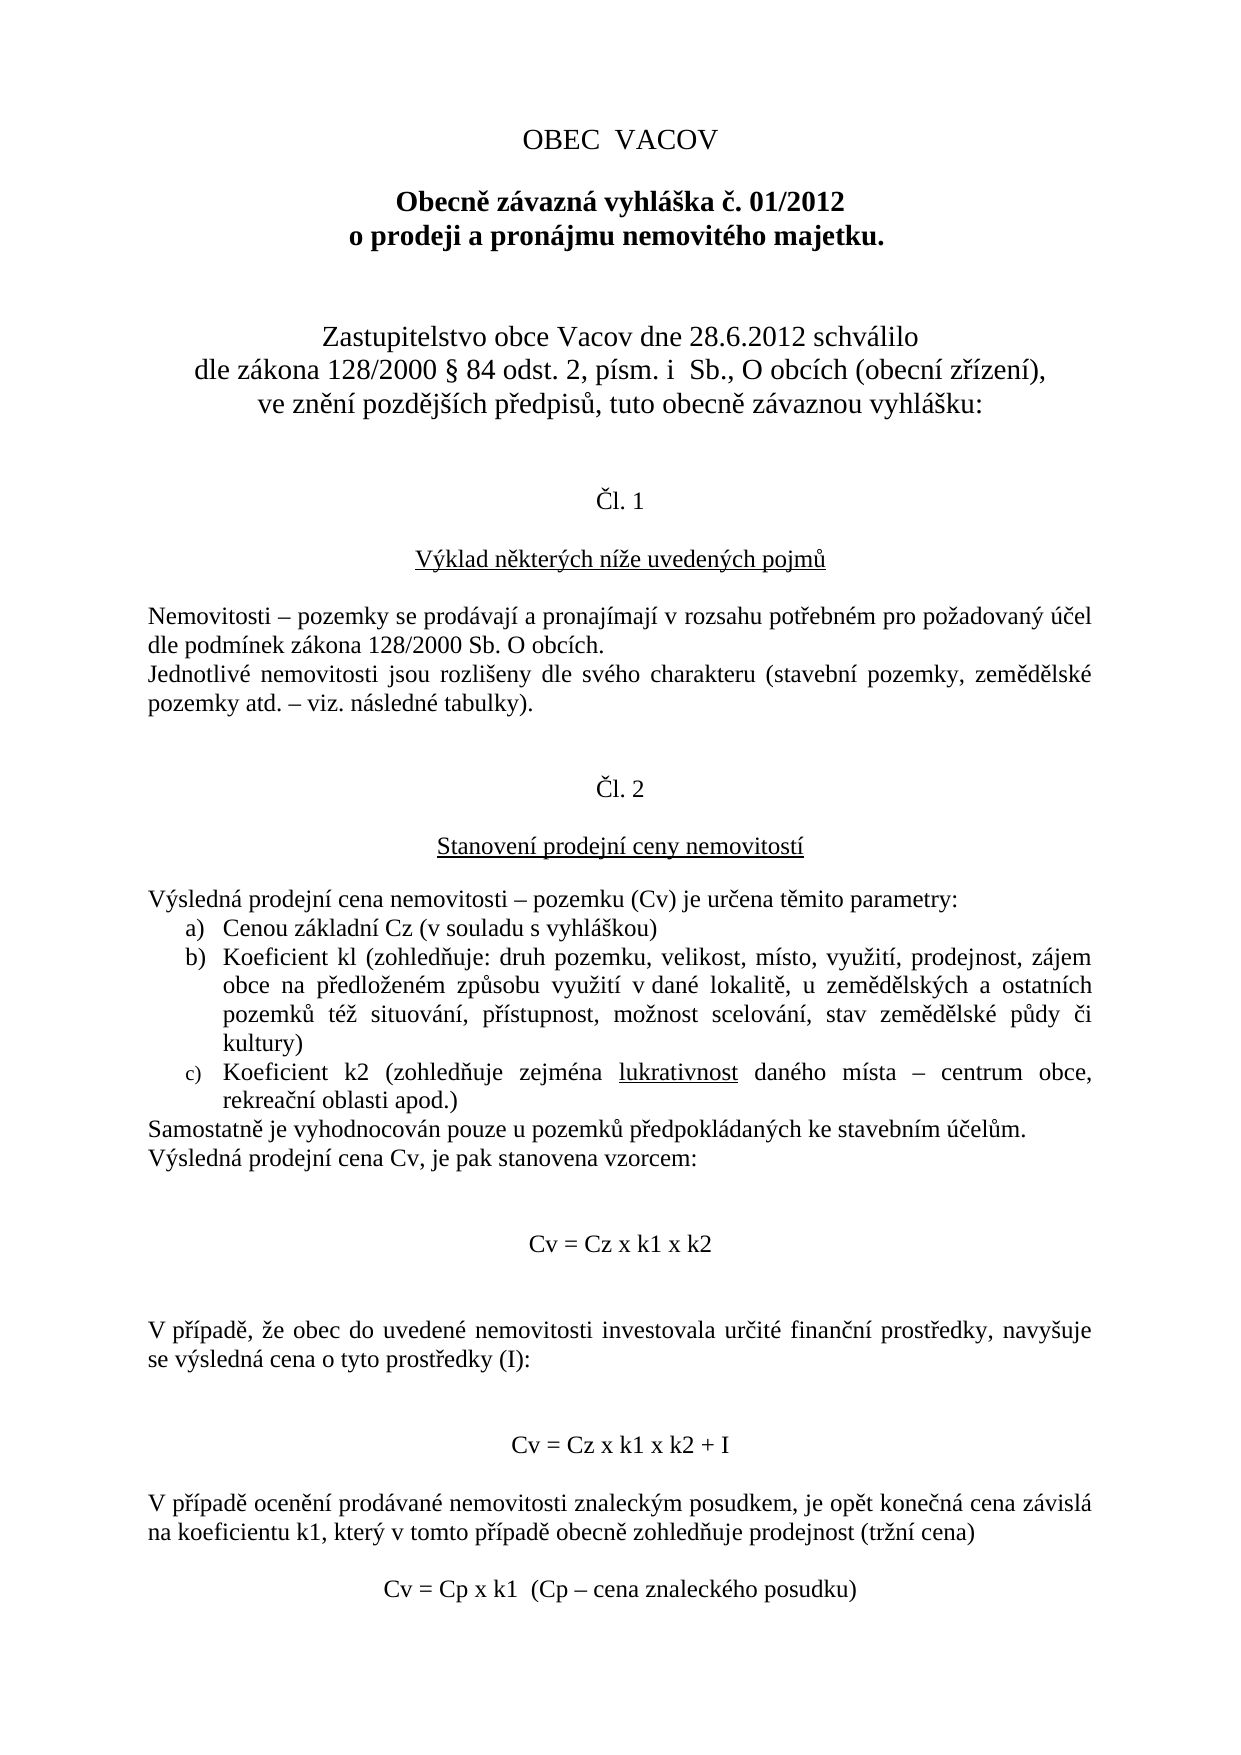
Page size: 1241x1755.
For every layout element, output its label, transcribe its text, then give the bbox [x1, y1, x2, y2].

text Čl. 1 [148, 486, 1093, 515]
text Jednotlivé nemovitosti jsou rozlišeny dle svého charakteru (stavební pozemky, zemědělské pozemky atd. – viz. následné tabulky). [148, 659, 1093, 716]
text Výsledná prodejní cena Cv, je pak stanovena vzorcem: [148, 1143, 1093, 1172]
text Zastupitelstvo obce Vacov dne 28.6.2012 schválilo [148, 319, 1093, 352]
text Stanovení prodejní ceny nemovitostí [148, 831, 1093, 860]
text Samostatně je vyhodnocován pouze u pozemků předpokládaných ke stavebním účelům. [148, 1114, 1093, 1143]
text Cv = Cp x k1 (Cp – cena znaleckého posudku) [148, 1574, 1093, 1603]
text Cv = Cz x k1 x k2 [148, 1229, 1093, 1258]
text Výklad některých níže uvedených pojmů [148, 544, 1093, 573]
list Koeficient k2 (zohledňuje zejména lukrativnost daného místa – centrum obce, rekreační oblasti apod.) [185, 1057, 1093, 1114]
text V případě ocenění prodávané nemovitosti znaleckým posudkem, je opět konečná cena závislá na koeficientu k1, který v tomto případě obecně zohledňuje prodejnost (tržní cena) [148, 1488, 1093, 1545]
text Čl. 2 [148, 774, 1093, 803]
list Koeficient kl (zohledňuje: druh pozemku, velikost, místo, využití, prodejnost, zájem obce na předloženém způsobu využití v dané lokalitě, u zemědělských a ostatních pozemků též situování, přístupnost, možnost scelování, stav zemědělské půdy či kultury) [185, 942, 1093, 1057]
text V případě, že obec do uvedené nemovitosti investovala určité finanční prostředky, navyšuje se výsledná cena o tyto prostředky (I): [148, 1315, 1093, 1373]
text dle zákona 128/2000 § 84 odst. 2, písm. i Sb., O obcích (obecní zřízení), [148, 352, 1093, 386]
text Obecně závazná vyhláška č. 01/2012 [148, 184, 1093, 218]
text ve znění pozdějších předpisů, tuto obecně závaznou vyhlášku: [148, 386, 1093, 419]
text Cv = Cz x k1 x k2 + I [148, 1430, 1093, 1459]
text Nemovitosti – pozemky se prodávají a pronajímají v rozsahu potřebném pro požadovaný účel dle podmínek zákona 128/2000 Sb. O obcích. [148, 601, 1093, 659]
text o prodeji a pronájmu nemovitého majetku. [148, 218, 1093, 252]
text Výsledná prodejní cena nemovitosti – pozemku (Cv) je určena těmito parametry: [148, 884, 1093, 913]
list Cenou základní Cz (v souladu s vyhláškou) [185, 913, 1093, 942]
text OBEC VACOV [148, 122, 1093, 156]
